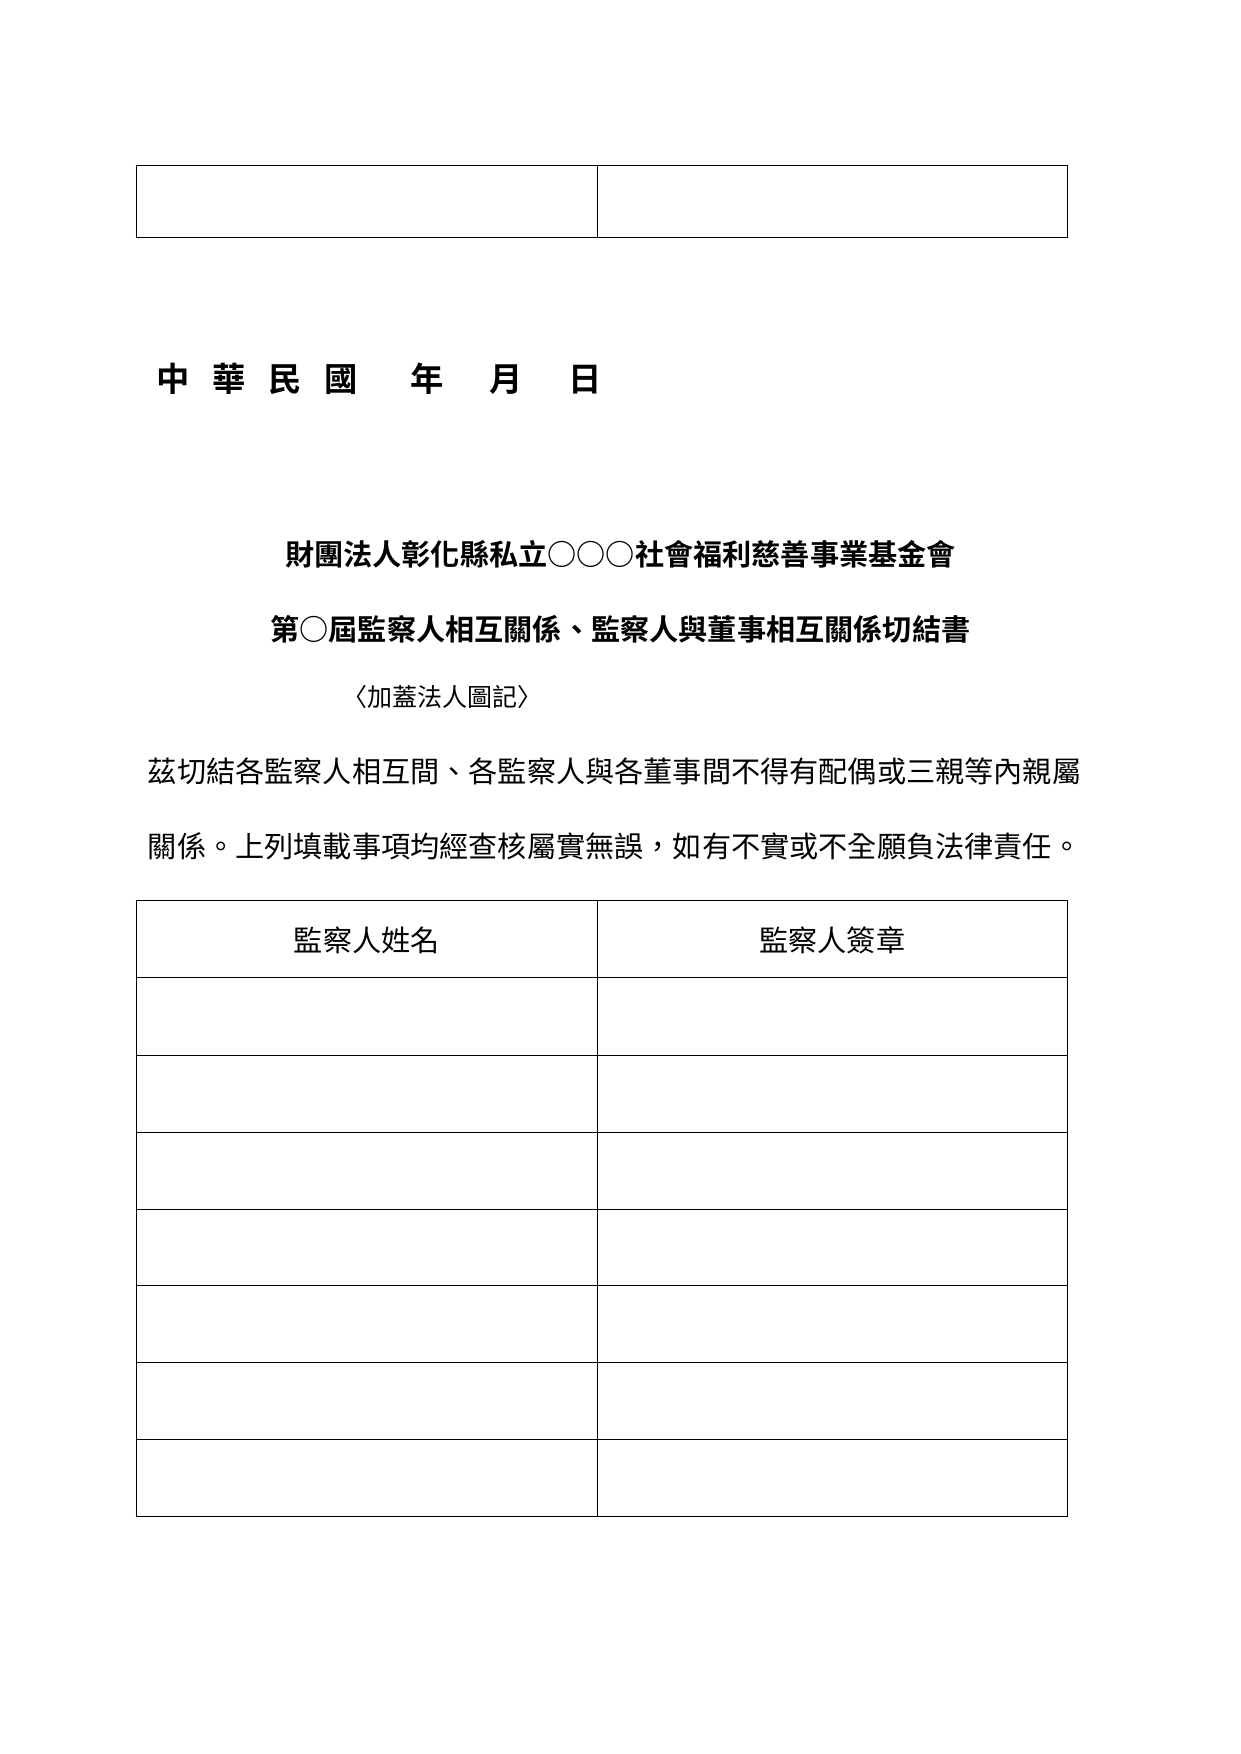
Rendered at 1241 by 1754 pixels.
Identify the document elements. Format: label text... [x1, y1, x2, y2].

table_cell [137, 978, 597, 1055]
table_cell [598, 1363, 1067, 1439]
text 〈加蓋法人圖記〉 [148, 677, 1092, 714]
text 中 華 民 國 年 月 日 [148, 339, 1092, 414]
table_cell [598, 1210, 1067, 1285]
text 財團法人彰化縣私立○○○社會福利慈善事業基金會 [148, 515, 1092, 590]
table_cell [598, 1133, 1067, 1208]
table_cell [598, 1056, 1067, 1132]
table_cell [598, 978, 1067, 1055]
table_cell [598, 1286, 1067, 1362]
table_header 監察人姓名 [137, 901, 597, 977]
table_cell [137, 1210, 597, 1285]
table_cell [137, 1286, 597, 1362]
table_header 監察人簽章 [598, 901, 1067, 977]
table_cell [137, 1133, 597, 1208]
text 第○屆監察人相互關係、監察人與董事相互關係切結書 [148, 590, 1092, 665]
table_cell [598, 166, 1067, 237]
table_cell [137, 1440, 597, 1516]
table_cell [137, 166, 597, 237]
table_cell [598, 1440, 1067, 1516]
text 茲切結各監察人相互間、各監察人與各董事間不得有配偶或三親等內親屬關係。上列填載事項均經查核屬實無誤，如有不實或不全願負法律責任。 [148, 732, 1092, 882]
table_cell [137, 1056, 597, 1132]
table_cell [137, 1363, 597, 1439]
